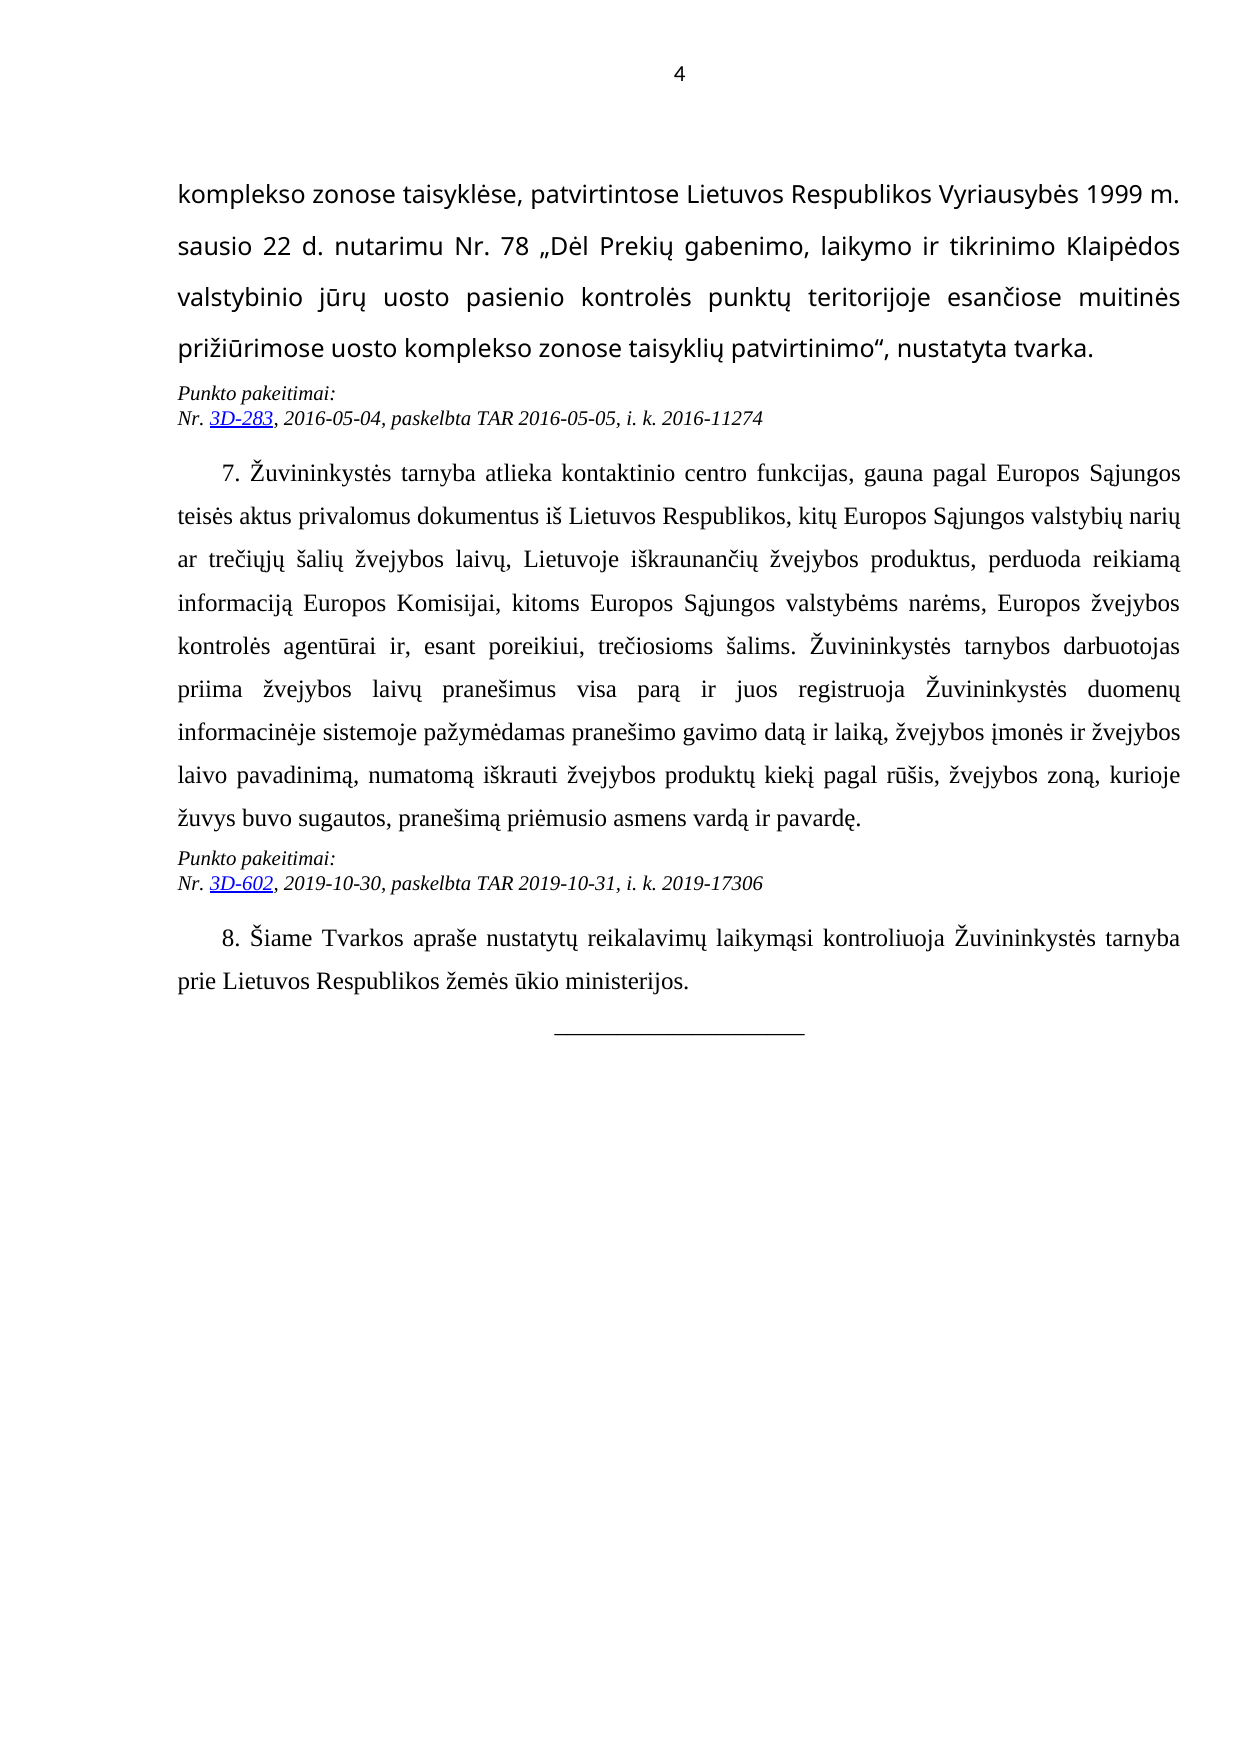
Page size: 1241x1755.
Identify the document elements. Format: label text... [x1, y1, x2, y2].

text ____________________ [177, 1009, 1181, 1038]
text komplekso zonose taisyklėse, patvirtintose Lietuvos Respublikos Vyriausybės 1999 m. sausio 22 d. nutarimu Nr. 78 „Dėl Prekių gabenimo, laikymo ir tikrinimo Klaipėdos valstybinio jūrų uosto pasienio kontrolės punktų teritorijoje esančiose muitinės prižiūrimose uosto komplekso zonose taisyklių patvirtinimo“, nustatyta tvarka. [177, 177, 1181, 364]
text 8. Šiame Tvarkos apraše nustatytų reikalavimų laikymąsi kontroliuoja Žuvininkystės tarnyba prie Lietuvos Respublikos žemės ūkio ministerijos. [177, 923, 1181, 995]
text Nr. 3D-602, 2019-10-30, paskelbta TAR 2019-10-31, i. k. 2019-17306 [177, 870, 1181, 894]
text Punkto pakeitimai: [177, 846, 1181, 870]
text Punkto pakeitimai: [177, 381, 1181, 405]
text 7. Žuvininkystės tarnyba atlieka kontaktinio centro funkcijas, gauna pagal Europos Sąjungos teisės aktus privalomus dokumentus iš Lietuvos Respublikos, kitų Europos Sąjungos valstybių narių ar trečiųjų šalių žvejybos laivų, Lietuvoje iškraunančių žvejybos produktus, perduoda reikiamą informaciją Europos Komisijai, kitoms Europos Sąjungos valstybėms narėms, Europos žvejybos kontrolės agentūrai ir, esant poreikiui, trečiosioms šalims. Žuvininkystės tarnybos darbuotojas priima žvejybos laivų pranešimus visa parą ir juos registruoja Žuvininkystės duomenų informacinėje sistemoje pažymėdamas pranešimo gavimo datą ir laiką, žvejybos įmonės ir žvejybos laivo pavadinimą, numatomą iškrauti žvejybos produktų kiekį pagal rūšis, žvejybos zoną, kurioje žuvys buvo sugautos, pranešimą priėmusio asmens vardą ir pavardę. [177, 458, 1181, 832]
text Nr. 3D-283, 2016-05-04, paskelbta TAR 2016-05-05, i. k. 2016-11274 [177, 405, 1181, 429]
